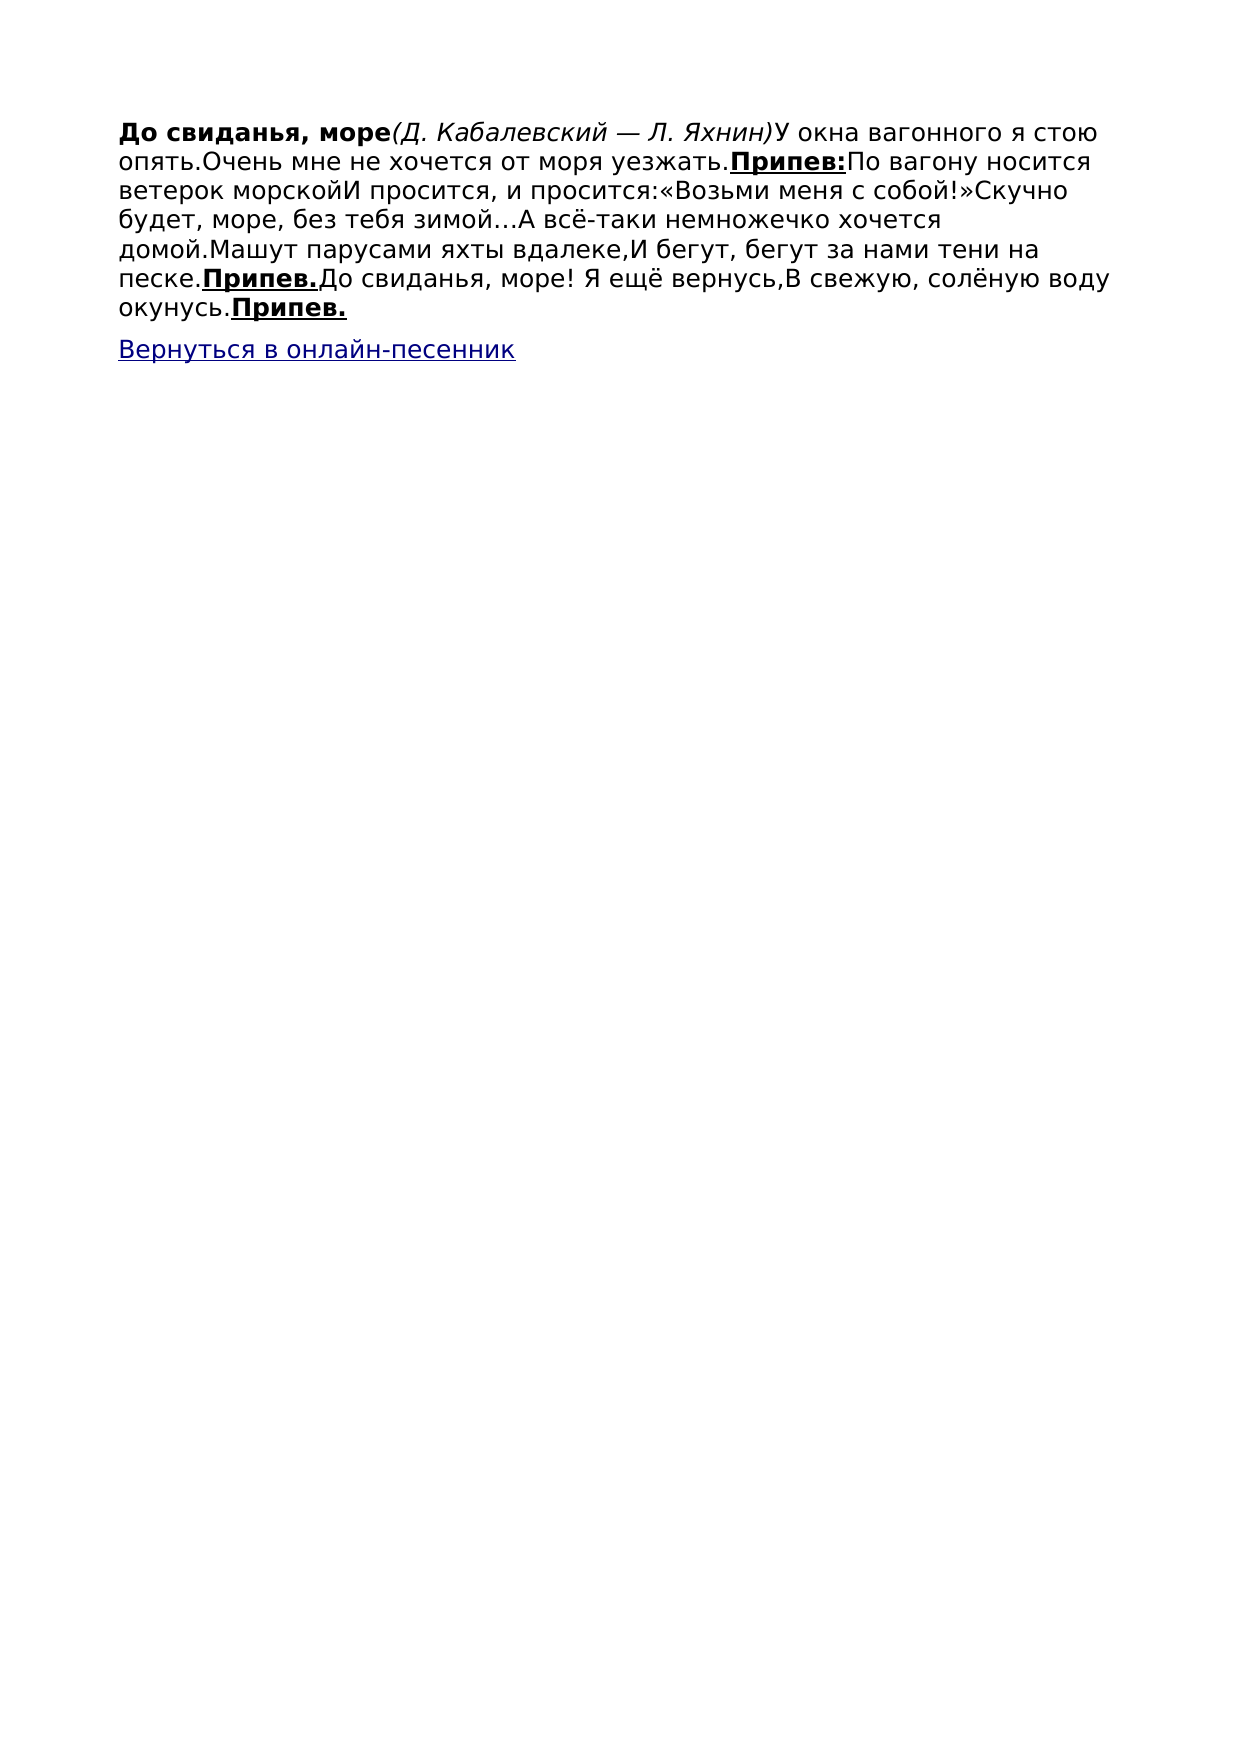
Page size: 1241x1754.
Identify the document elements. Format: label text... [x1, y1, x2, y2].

text Вернуться в онлайн-песенник [118, 335, 1122, 364]
text До свиданья, море(Д. Кабалевский — Л. Яхнин)У окна вагонного я стою опять.Очень мне не хочется от моря уезжать.Припев:По вагону носится ветерок морскойИ просится, и просится:«Возьми меня с собой!»Скучно будет, море, без тебя зимой…А всё-таки немножечко хочется домой.Машут парусами яхты вдалеке,И бегут, бегут за нами тени на песке.Припев.До свиданья, море! Я ещё вернусь,В свежую, солёную воду окунусь.Припев. [118, 118, 1122, 322]
